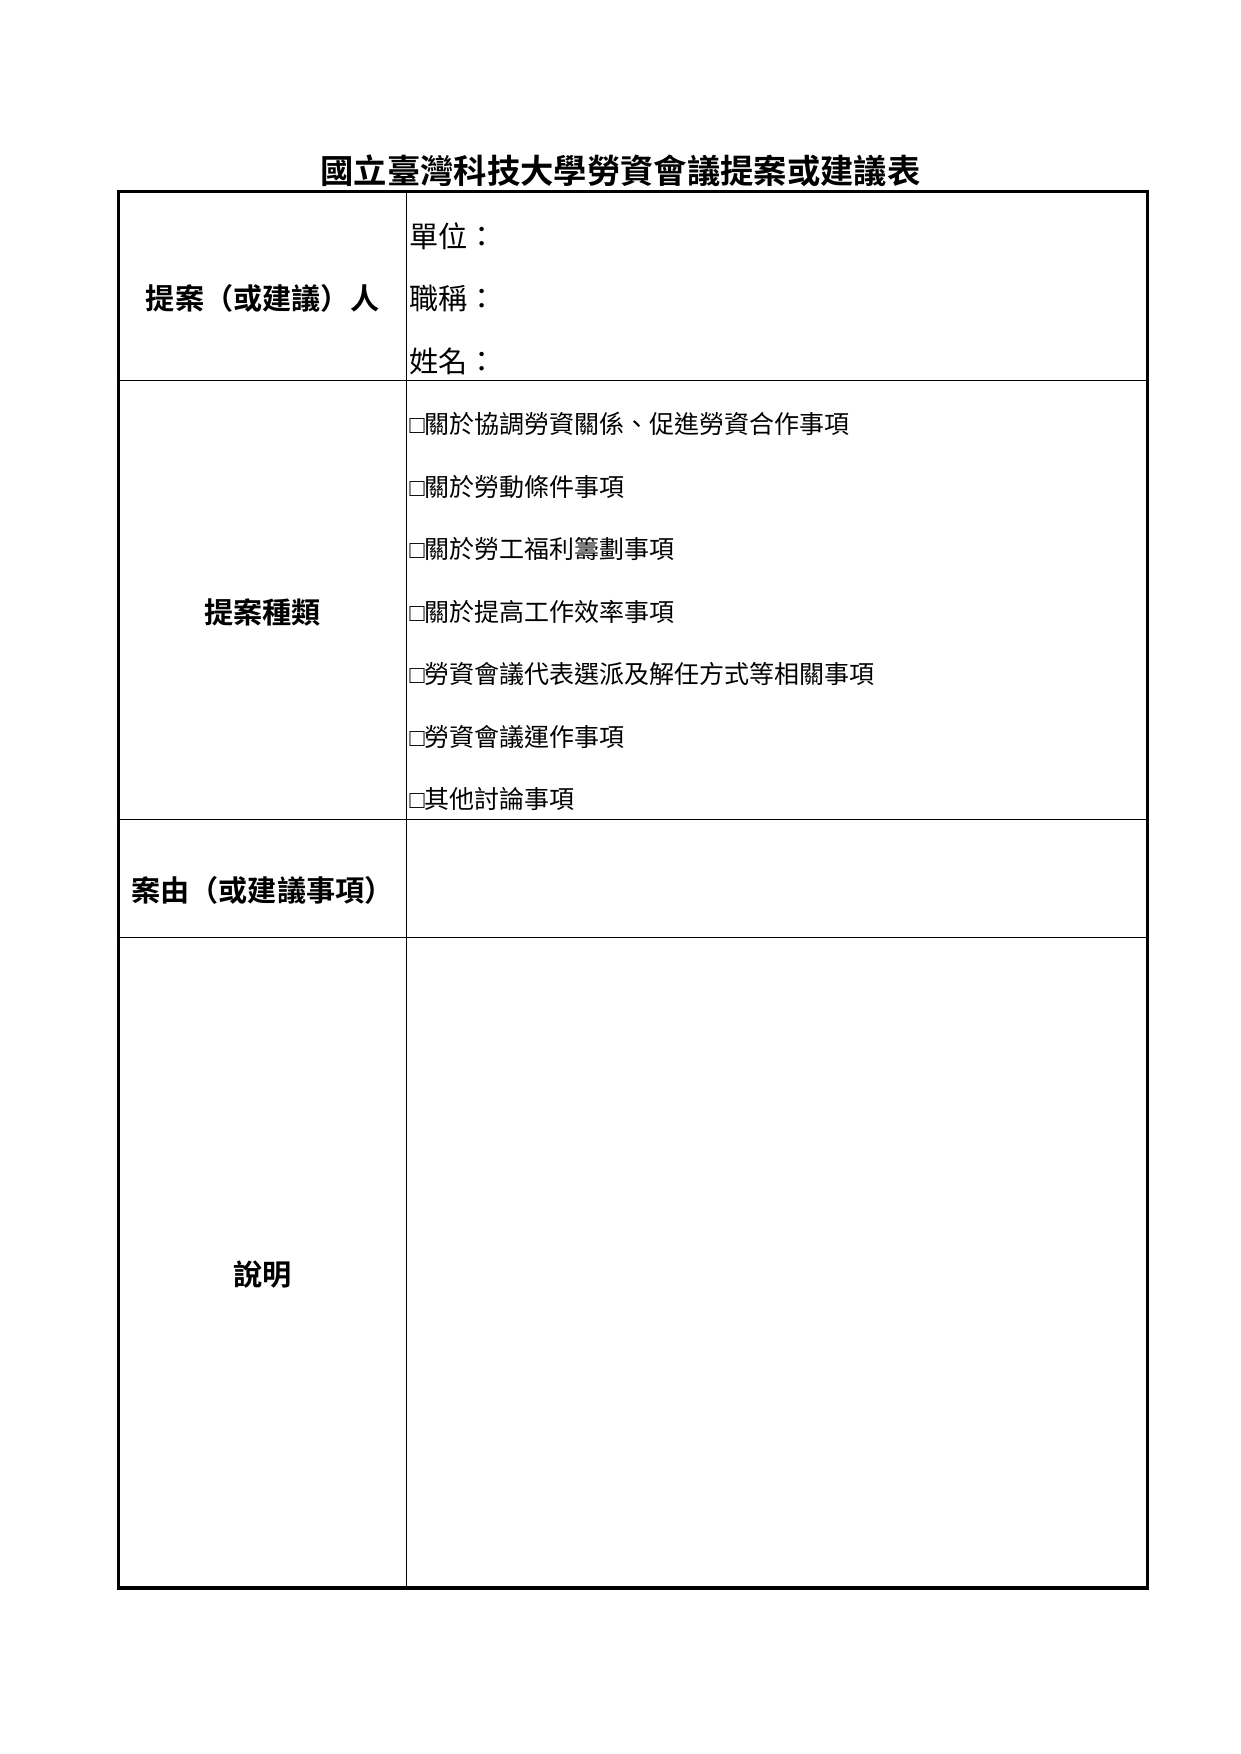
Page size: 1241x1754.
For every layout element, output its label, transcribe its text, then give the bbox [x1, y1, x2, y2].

table_cell 提案種類 [120, 381, 406, 819]
table_header 單位： 職稱： 姓名： [407, 193, 1146, 380]
table_cell [407, 820, 1146, 937]
text 國立臺灣科技大學勞資會議提案或建議表 [118, 127, 1122, 189]
table_cell [407, 938, 1146, 1586]
table_cell 案由（或建議事項） [120, 820, 406, 937]
table_cell □關於協調勞資關係、促進勞資合作事項 □關於勞動條件事項 □關於勞工福利籌劃事項 □關於提高工作效率事項 □勞資會議代表選派及解任方式等相關事項 □勞資會議運作事項 □其他討論事項 [407, 381, 1146, 819]
table_cell 說明 [120, 938, 406, 1586]
table_header 提案（或建議）人 [120, 193, 406, 380]
